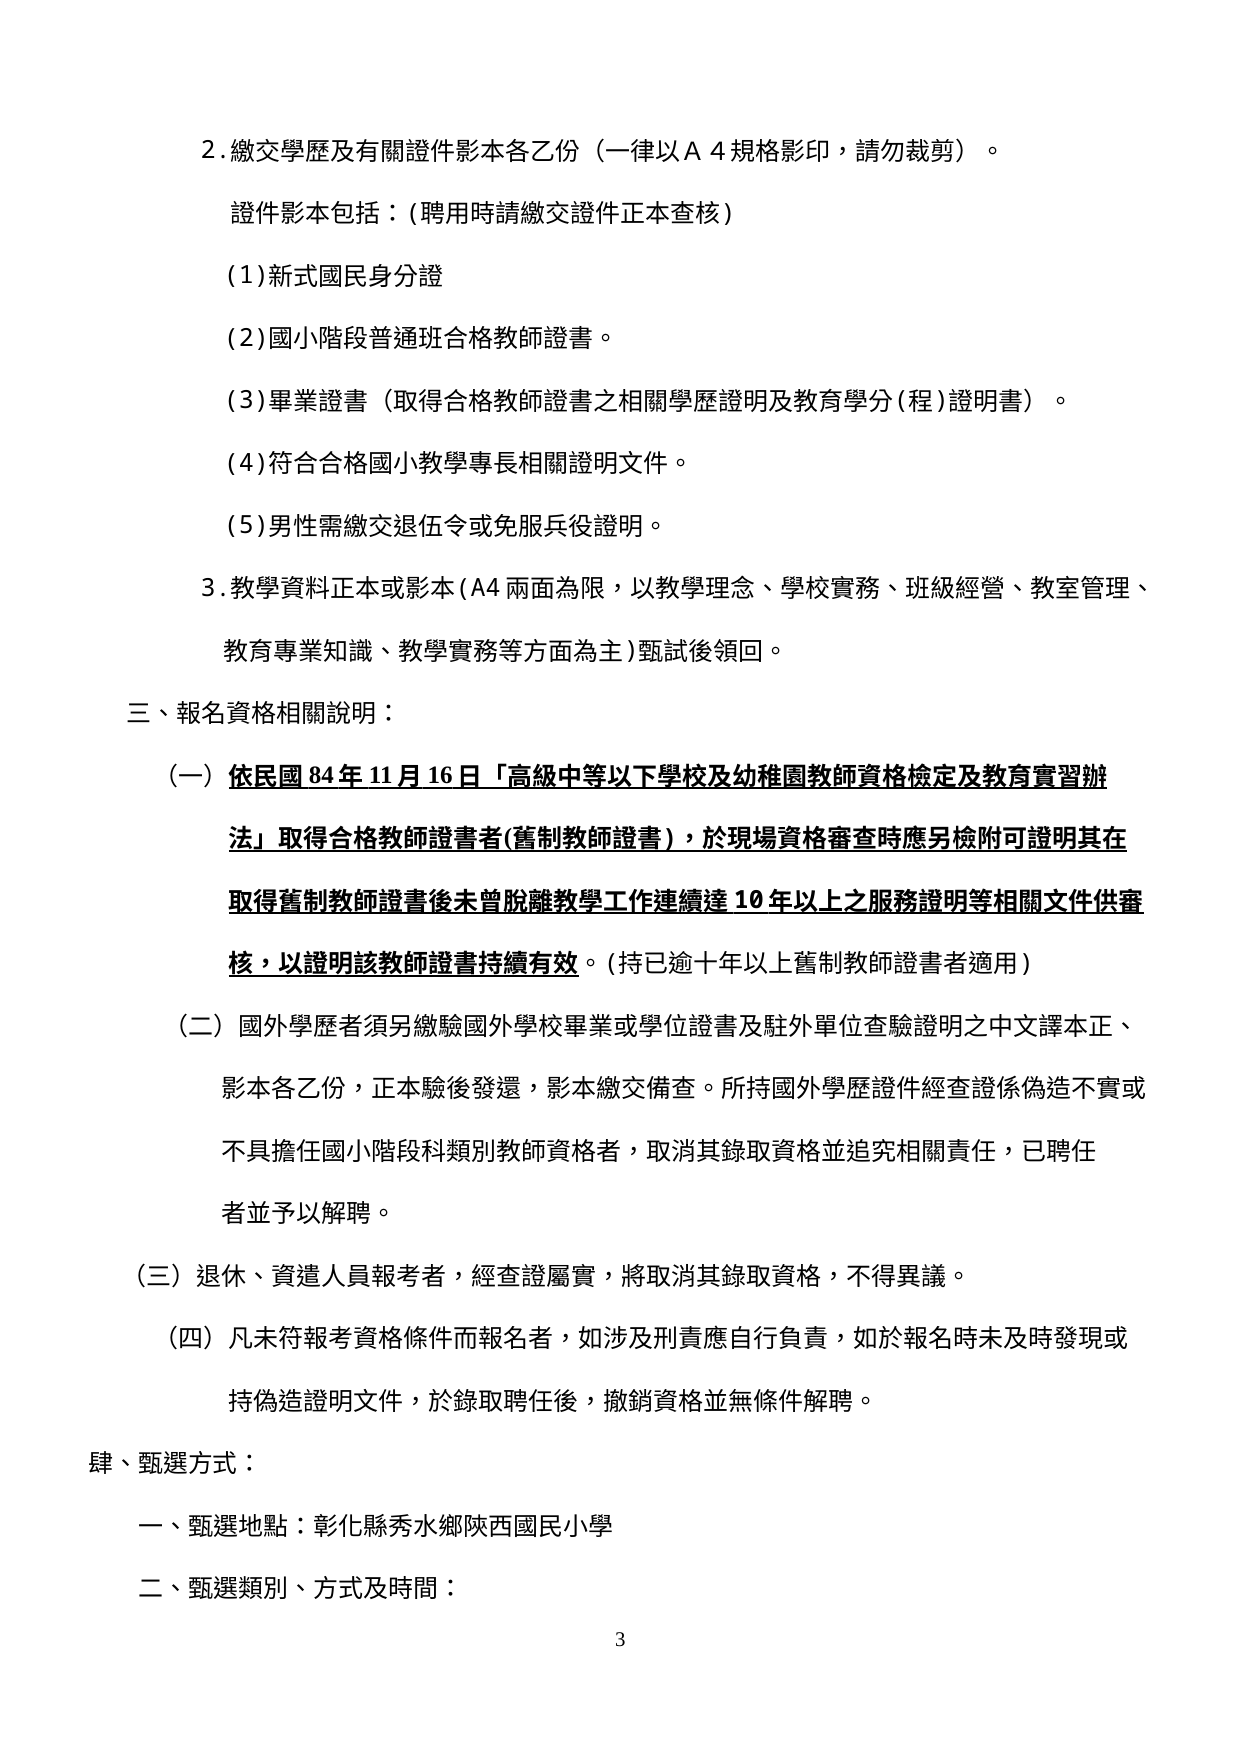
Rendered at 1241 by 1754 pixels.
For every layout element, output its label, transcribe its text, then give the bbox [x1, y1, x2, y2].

text （二）國外學歷者須另繳驗國外學校畢業或學位證書及駐外單位查驗證明之中文譯本正、 影本各乙份，正本驗後發還，影本繳交備查。所持國外學歷證件經查證係偽造不實或不具擔任國小階段科類別教師資格者，取消其錄取資格並追究相關責任，已聘任 者並予以解聘。 [89, 983, 1152, 1233]
text (3)畢業證書（取得合格教師證書之相關學歷證明及教育學分(程)證明書）。 [176, 358, 1152, 420]
text (2)國小階段普通班合格教師證書。 [176, 295, 1152, 358]
text （三）退休、資遣人員報考者，經查證屬實，將取消其錄取資格，不得異議。 [89, 1233, 1152, 1295]
text (1)新式國民身分證 [176, 233, 1152, 295]
text （一）依民國84年11月16日「高級中等以下學校及幼稚園教師資格檢定及教育實習辦法」取得合格教師證書者(舊制教師證書)，於現場資格審查時應另檢附可證明其在取得舊制教師證書後未曾脫離教學工作連續達10年以上之服務證明等相關文件供審核，以證明該教師證書持續有效。(持已逾十年以上舊制教師證書者適用) [154, 733, 1152, 983]
text (5)男性需繳交退伍令或免服兵役證明。 [176, 483, 1152, 545]
text 三、報名資格相關說明： [126, 670, 1152, 733]
text 2.繳交學歷及有關證件影本各乙份（一律以Ａ４規格影印，請勿裁剪）。 [200, 108, 1152, 170]
text 3.教學資料正本或影本(A4兩面為限，以教學理念、學校實務、班級經營、教室管理、教育專業知識、教學實務等方面為主)甄試後領回。 [200, 545, 1152, 670]
text （四）凡未符報考資格條件而報名者，如涉及刑責應自行負責，如於報名時未及時發現或持偽造證明文件，於錄取聘任後，撤銷資格並無條件解聘。 [154, 1295, 1152, 1420]
text 一、甄選地點：彰化縣秀水鄉陝西國民小學 [139, 1483, 1152, 1545]
text 證件影本包括：(聘用時請繳交證件正本查核) [200, 170, 1152, 233]
text 肆、甄選方式： [89, 1420, 1152, 1483]
text (4)符合合格國小教學專長相關證明文件。 [176, 420, 1152, 483]
text 二、甄選類別、方式及時間： [139, 1545, 1152, 1608]
